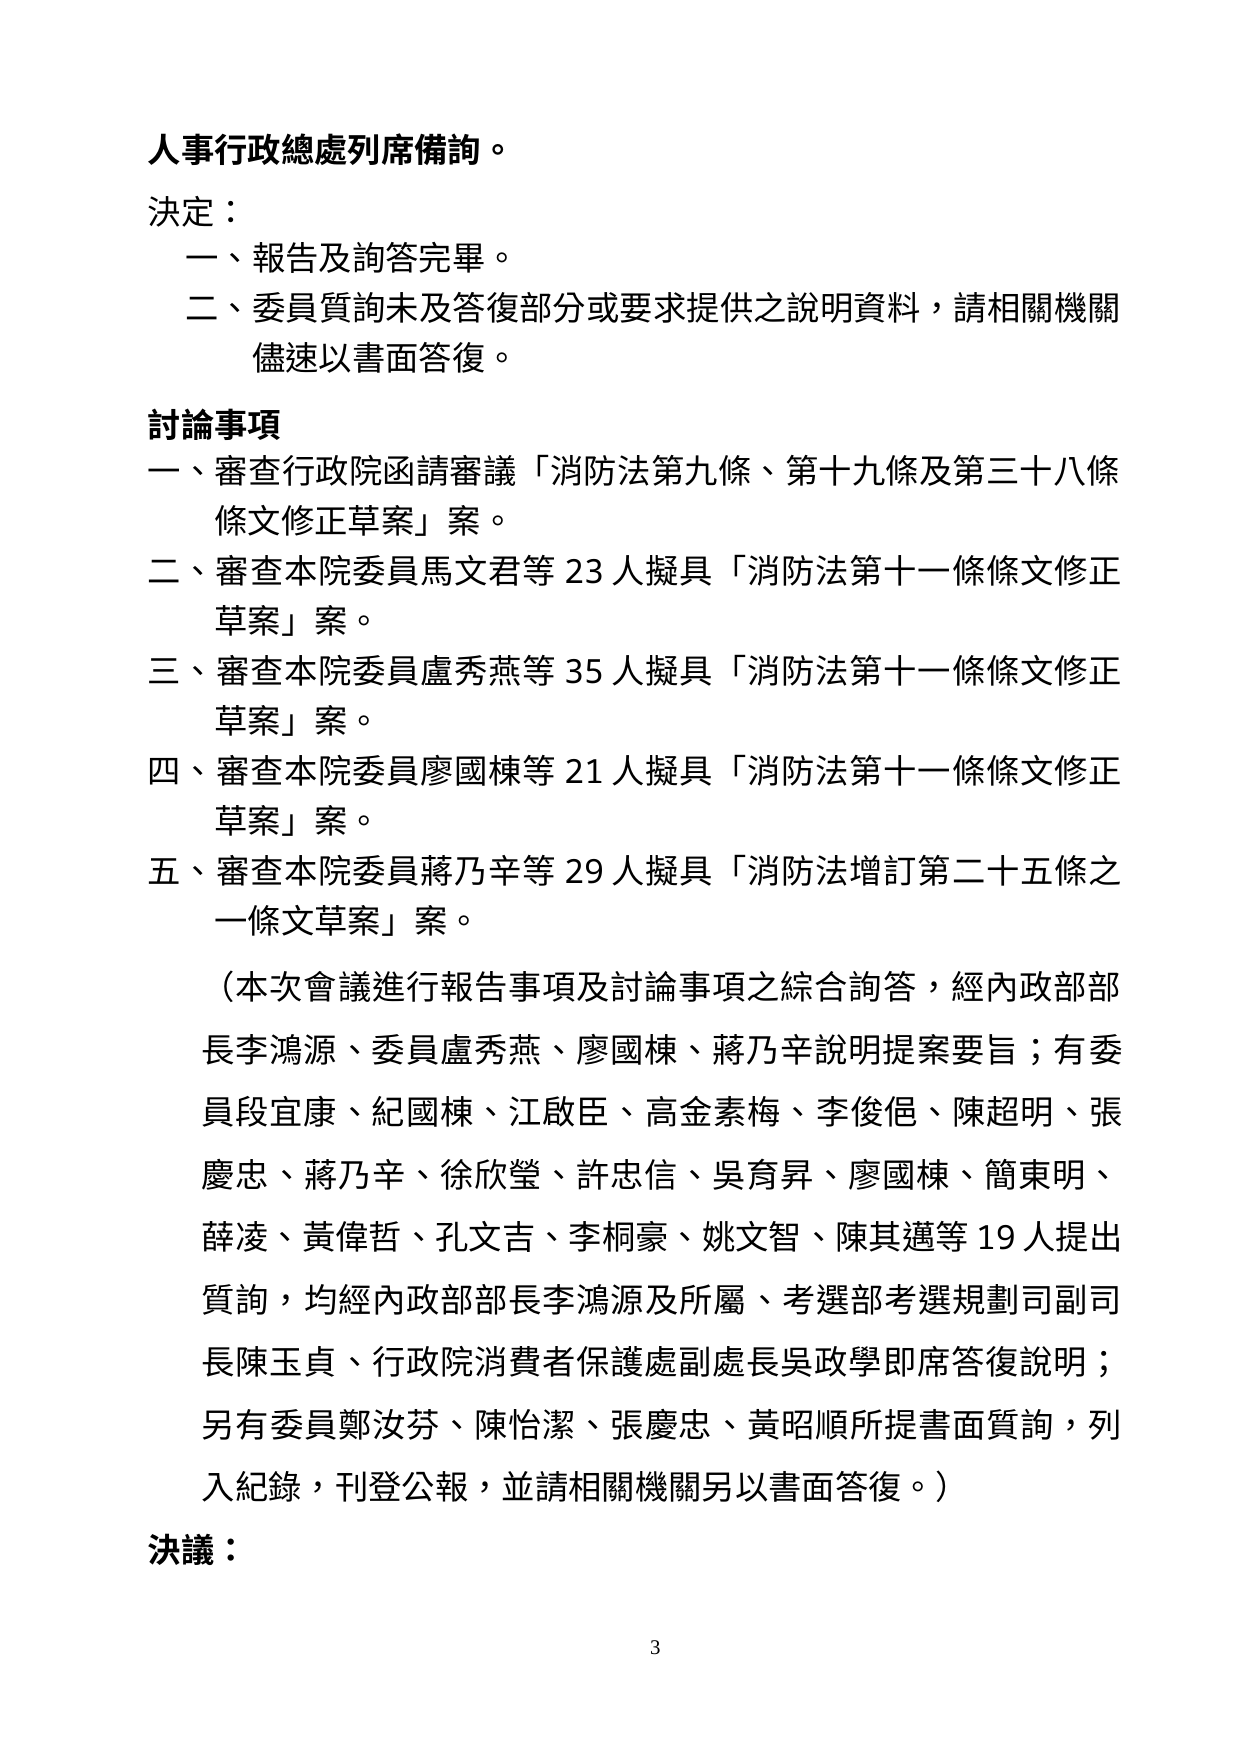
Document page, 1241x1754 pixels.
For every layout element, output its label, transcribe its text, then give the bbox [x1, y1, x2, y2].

text 三、審查本院委員盧秀燕等35人擬具「消防法第十一條條文修正草案」案。 [148, 643, 1122, 743]
text 二、委員質詢未及答復部分或要求提供之說明資料，請相關機關儘速以書面答復。 [185, 281, 1122, 381]
text 討論事項 [148, 381, 1162, 443]
text 二、審查本院委員馬文君等23人擬具「消防法第十一條條文修正草案」案。 [148, 543, 1122, 643]
text 五、審查本院委員蔣乃辛等29人擬具「消防法增訂第二十五條之一條文草案」案。 [148, 843, 1122, 943]
text 決議： [148, 1506, 1162, 1568]
text 一、審查行政院函請審議「消防法第九條、第十九條及第三十八條條文修正草案」案。 [148, 443, 1122, 543]
text 四、審查本院委員廖國棟等21人擬具「消防法第十一條條文修正草案」案。 [148, 743, 1122, 843]
text 一、報告及詢答完畢。 [185, 231, 1162, 281]
text 人事行政總處列席備詢。 [148, 106, 1122, 168]
text 決定： [148, 168, 1176, 231]
text （本次會議進行報告事項及討論事項之綜合詢答，經內政部部長李鴻源、委員盧秀燕、廖國棟、蔣乃辛說明提案要旨；有委員段宜康、紀國棟、江啟臣、高金素梅、李俊俋、陳超明、張慶忠、蔣乃辛、徐欣瑩、許忠信、吳育昇、廖國棟、簡東明、薛凌、黃偉哲、孔文吉、李桐豪、姚文智、陳其邁等19人提出質詢，均經內政部部長李鴻源及所屬、考選部考選規劃司副司長陳玉貞、行政院消費者保護處副處長吳政學即席答復說明；另有委員鄭汝芬、陳怡潔、張慶忠、黃昭順所提書面質詢，列入紀錄，刊登公報，並請相關機關另以書面答復。） [202, 943, 1122, 1506]
